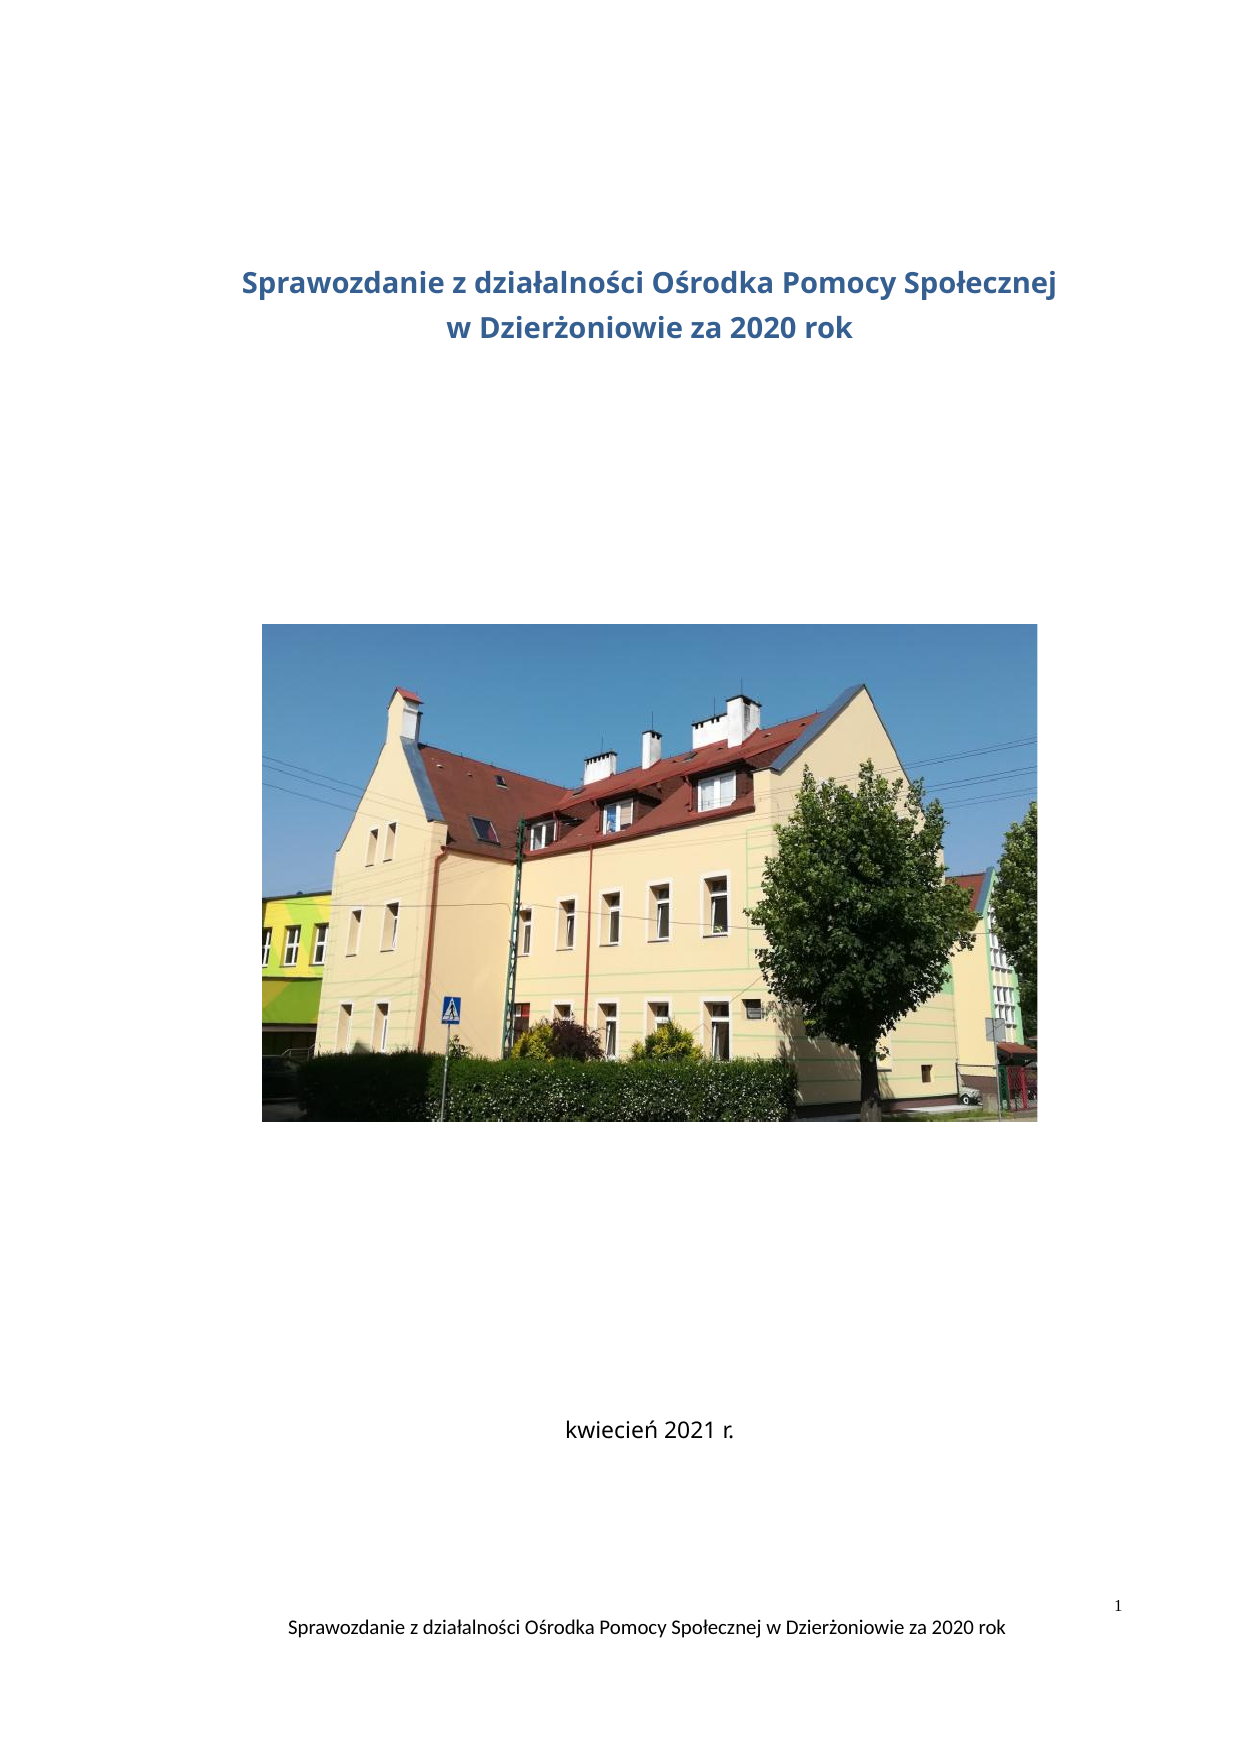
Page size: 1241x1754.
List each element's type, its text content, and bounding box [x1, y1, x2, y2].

text kwiecień 2021 r. [177, 1414, 1122, 1446]
picture [262, 624, 1038, 1122]
subtitle Sprawozdanie z działalności Ośrodka Pomocy Społecznej w Dzierżoniowie za 2020 rok [177, 262, 1122, 347]
